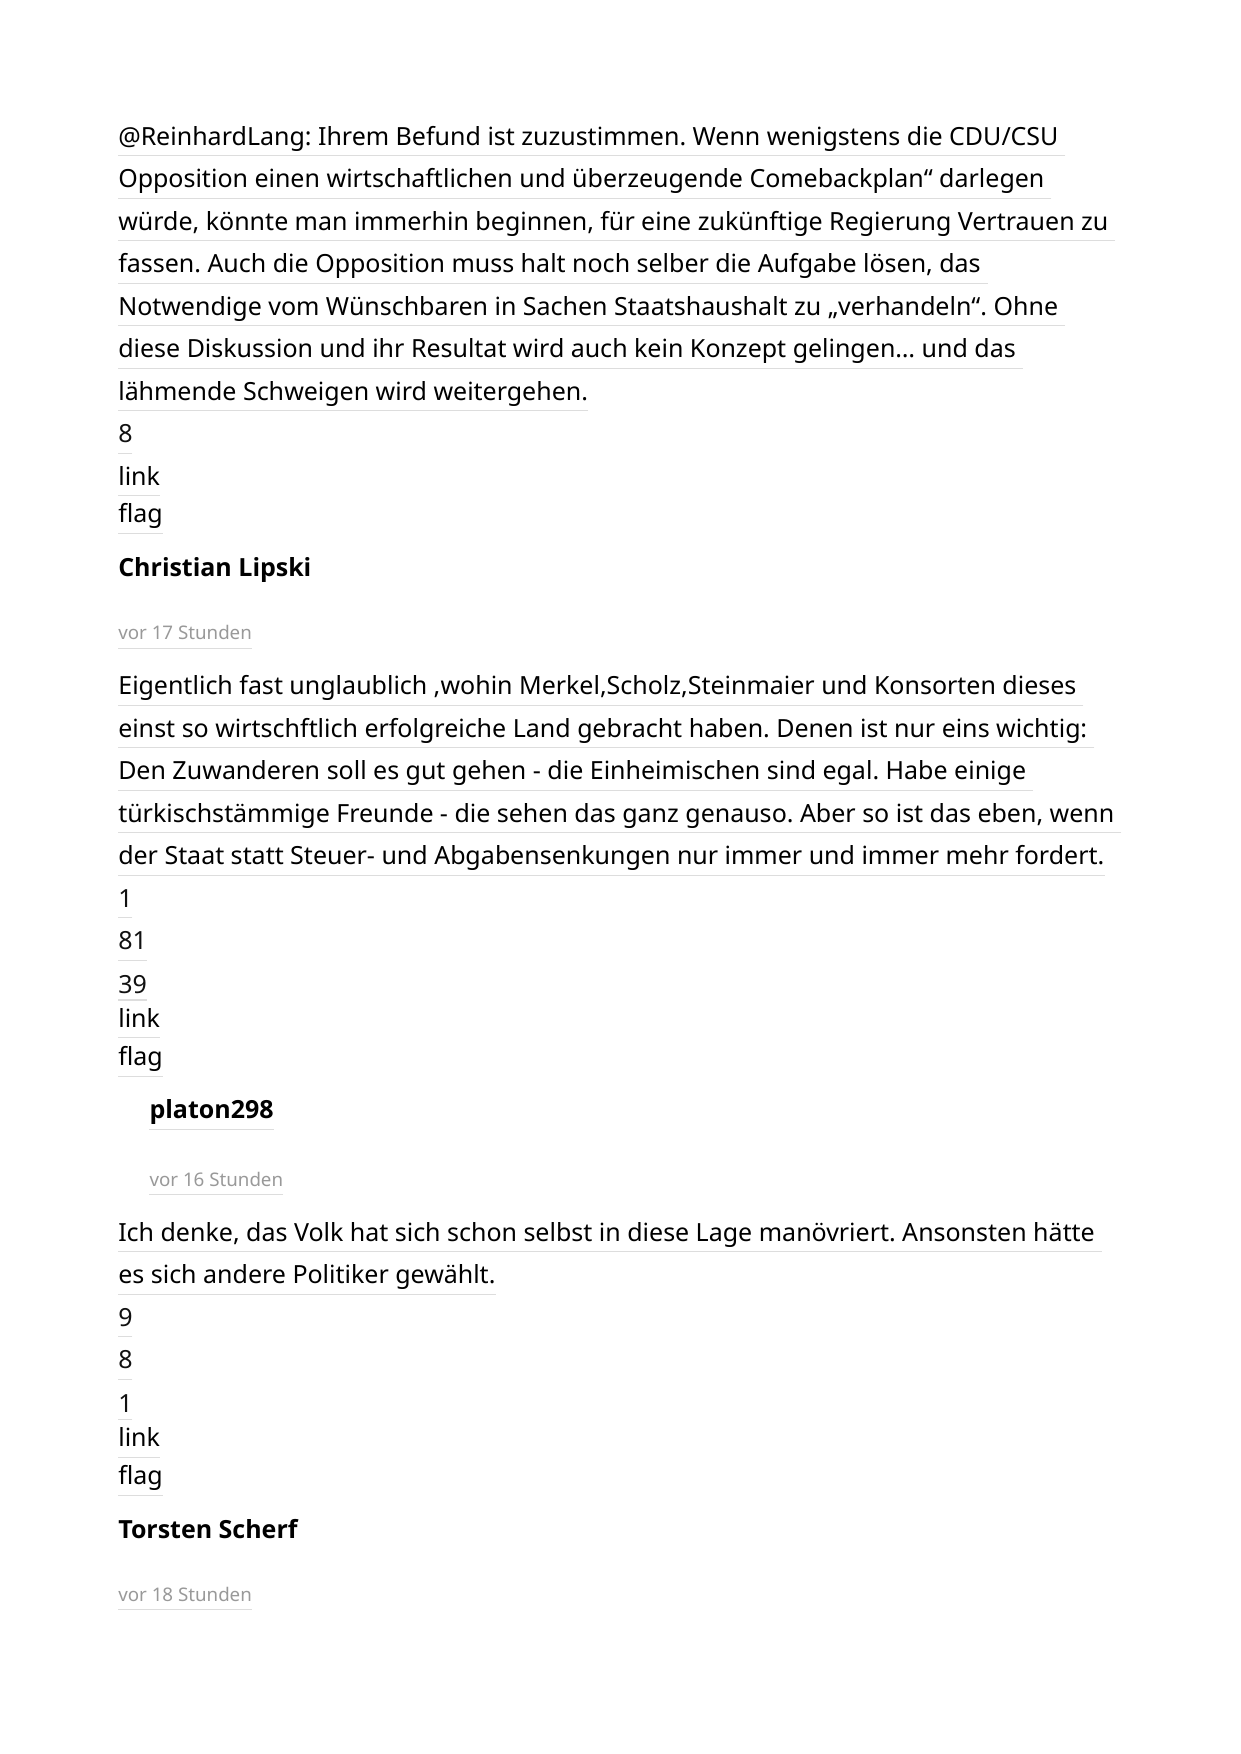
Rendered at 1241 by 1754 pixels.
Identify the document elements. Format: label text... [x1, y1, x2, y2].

text link [118, 1001, 1122, 1038]
text Eigentlich fast unglaublich ,wohin Merkel,Scholz,Steinmaier und Konsorten dieses einst so wirtschftlich erfolgreiche Land gebracht haben. Denen ist nur eins wichtig: Den Zuwanderen soll es gut gehen - die Einheimischen sind egal. Habe einige türkischstämmige Freunde - die sehen das ganz genauso. Aber so ist das eben, wenn [118, 668, 1122, 832]
text 39 [118, 965, 1122, 1001]
text 1 [118, 1384, 1122, 1420]
text 9 [118, 1299, 1122, 1337]
text 8 [118, 416, 1122, 454]
text 1 [118, 880, 1122, 918]
text Ich denke, das Volk hat sich schon selbst in diese Lage manövriert. Ansonsten hätte es sich andere Politiker gewählt. [118, 1214, 1122, 1295]
text der Staat statt Steuer- und Abgabensenkungen nur immer und immer mehr fordert. [118, 833, 1122, 876]
text platon298 [149, 1092, 1122, 1130]
text flag [118, 1458, 1122, 1496]
text link [118, 458, 1122, 496]
text Torsten Scherf [118, 1511, 1122, 1546]
text 8 [118, 1342, 1122, 1380]
text Christian Lipski [118, 550, 1122, 584]
text link [118, 1420, 1122, 1458]
text vor 16 Stunden [149, 1166, 1117, 1195]
text vor 18 Stunden [118, 1581, 1117, 1610]
text @ReinhardLang: Ihrem Befund ist zuzustimmen. Wenn wenigstens die CDU/CSU Opposition einen wirtschaftlichen und überzeugende Comebackplan“ darlegen würde, könnte man immerhin beginnen, für eine zukünftige Regierung Vertrauen zu fassen. Auch die Opposition muss halt noch selber die Aufgabe lösen, das Notwendige vom Wünschbaren in Sachen Staatshaushalt zu „verhandeln“. Ohne diese Diskussion und ihr Resultat wird auch kein Konzept gelingen… und das lähmende Schweigen wird weitergehen. [118, 118, 1122, 411]
text flag [118, 496, 1122, 534]
text flag [118, 1038, 1122, 1077]
text 81 [118, 923, 1122, 961]
text vor 17 Stunden [118, 619, 1117, 649]
